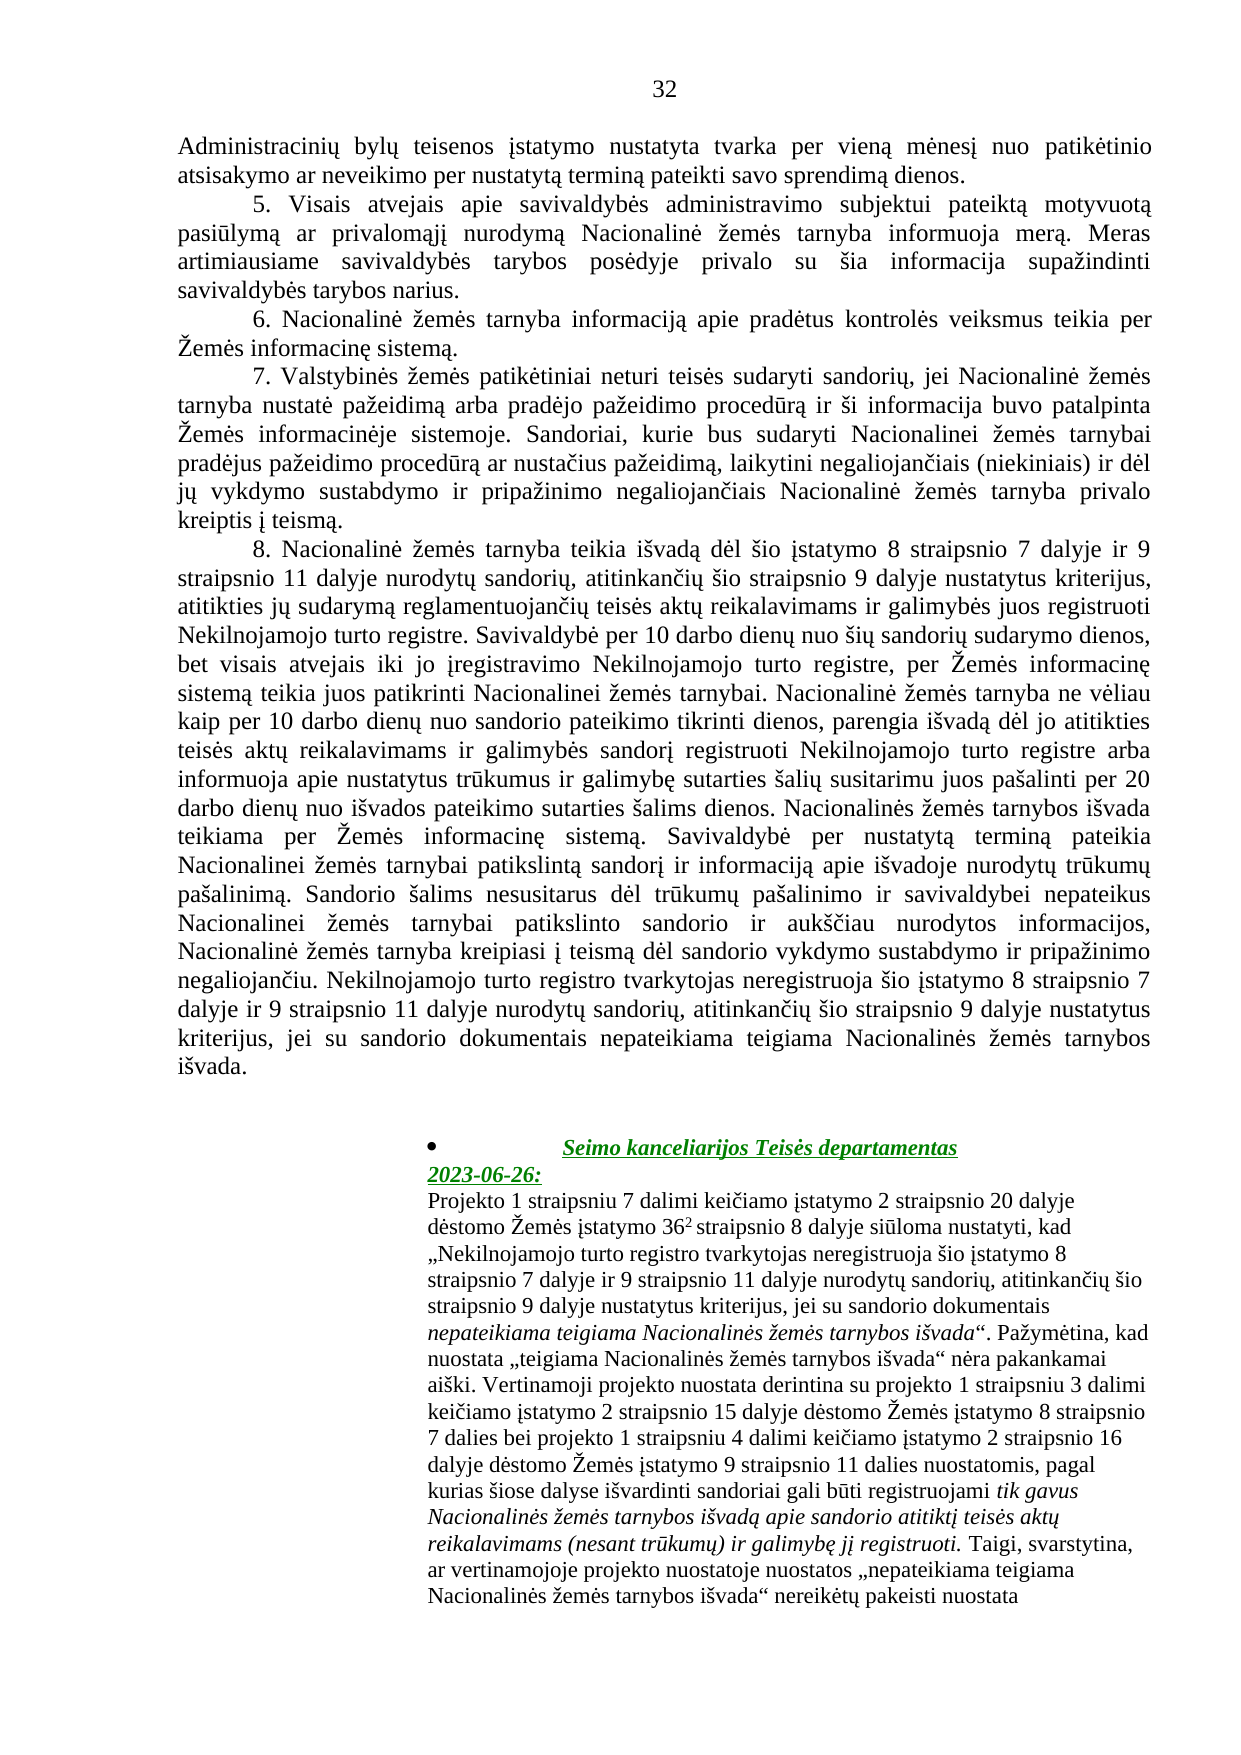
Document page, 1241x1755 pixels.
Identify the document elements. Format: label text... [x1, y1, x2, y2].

text 8. Nacionalinė žemės tarnyba teikia išvadą dėl šio įstatymo 8 straipsnio 7 dalyje ir 9 straipsnio 11 dalyje nurodytų sandorių, atitinkančių šio straipsnio 9 dalyje nustatytus kriterijus, atitikties jų sudarymą reglamentuojančių teisės aktų reikalavimams ir galimybės juos registruoti Nekilnojamojo turto registre. Savivaldybė per 10 darbo dienų nuo šių sandorių sudarymo dienos, bet visais atvejais iki jo įregistravimo Nekilnojamojo turto registre, per Žemės informacinę sistemą teikia juos patikrinti Nacionalinei žemės tarnybai. Nacionalinė žemės tarnyba ne vėliau kaip per 10 darbo dienų nuo sandorio pateikimo tikrinti dienos, parengia išvadą dėl jo atitikties teisės aktų reikalavimams ir galimybės sandorį registruoti Nekilnojamojo turto registre arba informuoja apie nustatytus trūkumus ir galimybę sutarties šalių susitarimu juos pašalinti per 20 darbo dienų nuo išvados pateikimo sutarties šalims dienos. Nacionalinės žemės tarnybos išvada teikiama per Žemės informacinę sistemą. Savivaldybė per nustatytą terminą pateikia Nacionalinei žemės tarnybai patikslintą sandorį ir informaciją apie išvadoje nurodytų trūkumų pašalinimą. Sandorio šalims nesusitarus dėl trūkumų pašalinimo ir savivaldybei nepateikus Nacionalinei žemės tarnybai patikslinto sandorio ir aukščiau nurodytos informacijos, Nacionalinė žemės tarnyba kreipiasi į teismą dėl sandorio vykdymo sustabdymo ir pripažinimo negaliojančiu. Nekilnojamojo turto registro tvarkytojas neregistruoja šio įstatymo 8 straipsnio 7 dalyje ir 9 straipsnio 11 dalyje nurodytų sandorių, atitinkančių šio straipsnio 9 dalyje nustatytus kriterijus, jei su sandorio dokumentais nepateikiama teigiama Nacionalinės žemės tarnybos išvada. [177, 534, 1152, 1080]
text 6. Nacionalinė žemės tarnyba informaciją apie pradėtus kontrolės veiksmus teikia per Žemės informacinę sistemą. [177, 304, 1152, 361]
text Administracinių bylų teisenos įstatymo nustatyta tvarka per vieną mėnesį nuo patikėtinio atsisakymo ar neveikimo per nustatytą terminą pateikti savo sprendimą dienos. [177, 131, 1152, 189]
list Seimo kanceliarijos Teisės departamentas 2023-06-26: [427, 1134, 1152, 1187]
text Projekto 1 straipsniu 7 dalimi keičiamo įstatymo 2 straipsnio 20 dalyje dėstomo Žemės įstatymo 362 straipsnio 8 dalyje siūloma nustatyti, kad „Nekilnojamojo turto registro tvarkytojas neregistruoja šio įstatymo 8 straipsnio 7 dalyje ir 9 straipsnio 11 dalyje nurodytų sandorių, atitinkančių šio straipsnio 9 dalyje nustatytus kriterijus, jei su sandorio dokumentais nepateikiama teigiama Nacionalinės žemės tarnybos išvada“. Pažymėtina, kad nuostata „teigiama Nacionalinės žemės tarnybos išvada“ nėra pakankamai aiški. Vertinamoji projekto nuostata derintina su projekto 1 straipsniu 3 dalimi keičiamo įstatymo 2 straipsnio 15 dalyje dėstomo Žemės įstatymo 8 straipsnio 7 dalies bei projekto 1 straipsniu 4 dalimi keičiamo įstatymo 2 straipsnio 16 dalyje dėstomo Žemės įstatymo 9 straipsnio 11 dalies nuostatomis, pagal kurias šiose dalyse išvardinti sandoriai gali būti registruojami tik gavus Nacionalinės žemės tarnybos išvadą apie sandorio atitiktį teisės aktų reikalavimams (nesant trūkumų) ir galimybę jį registruoti. Taigi, svarstytina, ar vertinamojoje projekto nuostatoje nuostatos „nepateikiama teigiama Nacionalinės žemės tarnybos išvada“ nereikėtų pakeisti nuostata [427, 1187, 1152, 1609]
text 7. Valstybinės žemės patikėtiniai neturi teisės sudaryti sandorių, jei Nacionalinė žemės tarnyba nustatė pažeidimą arba pradėjo pažeidimo procedūrą ir ši informacija buvo patalpinta Žemės informacinėje sistemoje. Sandoriai, kurie bus sudaryti Nacionalinei žemės tarnybai pradėjus pažeidimo procedūrą ar nustačius pažeidimą, laikytini negaliojančiais (niekiniais) ir dėl jų vykdymo sustabdymo ir pripažinimo negaliojančiais Nacionalinė žemės tarnyba privalo kreiptis į teismą. [177, 361, 1152, 534]
text 5. Visais atvejais apie savivaldybės administravimo subjektui pateiktą motyvuotą pasiūlymą ar privalomąjį nurodymą Nacionalinė žemės tarnyba informuoja merą. Meras artimiausiame savivaldybės tarybos posėdyje privalo su šia informacija supažindinti savivaldybės tarybos narius. [177, 189, 1152, 304]
